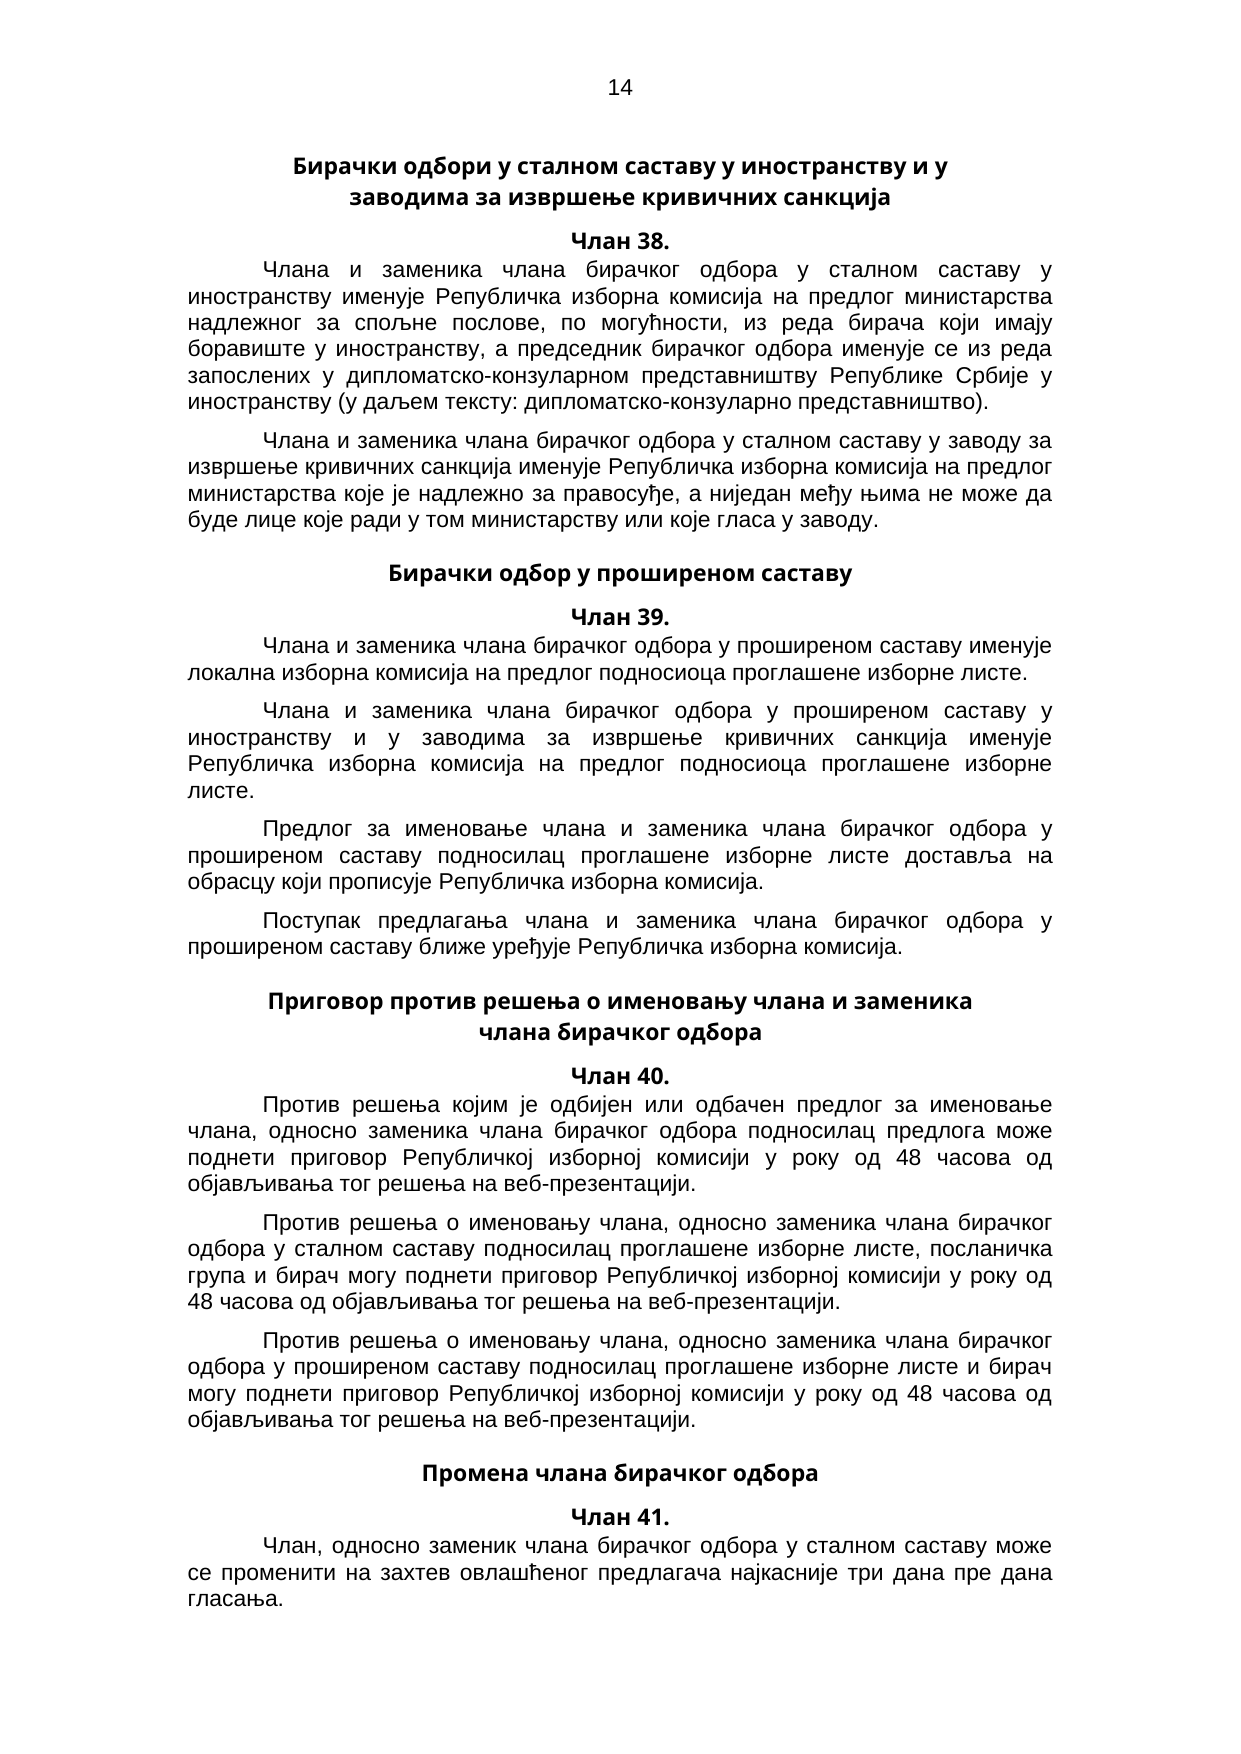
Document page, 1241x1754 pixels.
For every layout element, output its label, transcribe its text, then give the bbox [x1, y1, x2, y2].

text Предлог за именовање члана и заменика члана бирачког одбора у проширеном саставу подносилац проглашене изборне листе доставља на обрасцу који прописује Републичка изборна комисија. [187, 815, 1053, 894]
text Члан, односно заменик члана бирачког одбора у сталном саставу може се променити на захтев овлашћеног предлагача најкасније три дана пре дана гласања. [187, 1532, 1053, 1611]
text Приговор против решења о именовању члана и заменика члана бирачког одбора [262, 985, 978, 1047]
text Члан 41. [262, 1501, 978, 1532]
text Члана и заменика члана бирачког одбора у проширеном саставу именује локална изборна комисија на предлог подносиоца проглашене изборне листе. [187, 632, 1053, 685]
text Члан 39. [262, 601, 978, 632]
text Бирачки одбор у проширеном саставу [262, 557, 978, 588]
text Против решења о именовању члана, односно заменика члана бирачког одбора у сталном саставу подносилац проглашене изборне листе, посланичка група и бирач могу поднети приговор Републичкој изборној комисији у року од 48 часова од објављивања тог решења на веб-презентацији. [187, 1209, 1053, 1314]
text Члан 40. [262, 1060, 978, 1091]
text Члана и заменика члана бирачког одбора у проширеном саставу у иностранству и у заводима за извршење кривичних санкција именује Републичка изборна комисија на предлог подносиоца проглашене изборне листе. [187, 697, 1053, 803]
text Против решења о именовању члана, односно заменика члана бирачког одбора у проширеном саставу подносилац проглашене изборне листе и бирач могу поднети приговор Републичкој изборној комисији у року од 48 часова од објављивања тог решења на веб-презентацији. [187, 1327, 1053, 1432]
text Члана и заменика члана бирачког одбора у сталном саставу у заводу за извршење кривичних санкција именује Републичка изборна комисија на предлог министарства које је надлежно за правосуђе, а ниједан међу њима не може да буде лице које ради у том министарству или које гласа у заводу. [187, 427, 1053, 532]
text Промена члана бирачког одбора [262, 1457, 978, 1488]
text Против решења којим је одбијен или одбачен предлог за именовање члана, односно заменика члана бирачког одбора подносилац предлога може поднети приговор Републичкој изборној комисији у року од 48 часова од објављивања тог решења на веб-презентацији. [187, 1091, 1053, 1196]
text Члана и заменика члана бирачког одбора у сталном саставу у иностранству именује Републичка изборна комисија на предлог министарства надлежног за спољне послове, по могућности, из реда бирача који имају боравиште у иностранству, а председник бирачког одбора именује се из реда запослених у дипломатско-конзуларном представништву Републике Србије у иностранству (у даљем тексту: дипломатско-конзуларно представништво). [187, 256, 1053, 414]
text Поступак предлагања члана и заменика члана бирачког одбора у проширеном саставу ближе уређује Републичка изборна комисија. [187, 907, 1053, 960]
text Бирачки одбори у сталном саставу у иностранству и у заводима за извршење кривичних санкција [262, 150, 978, 212]
text Члан 38. [262, 225, 978, 256]
